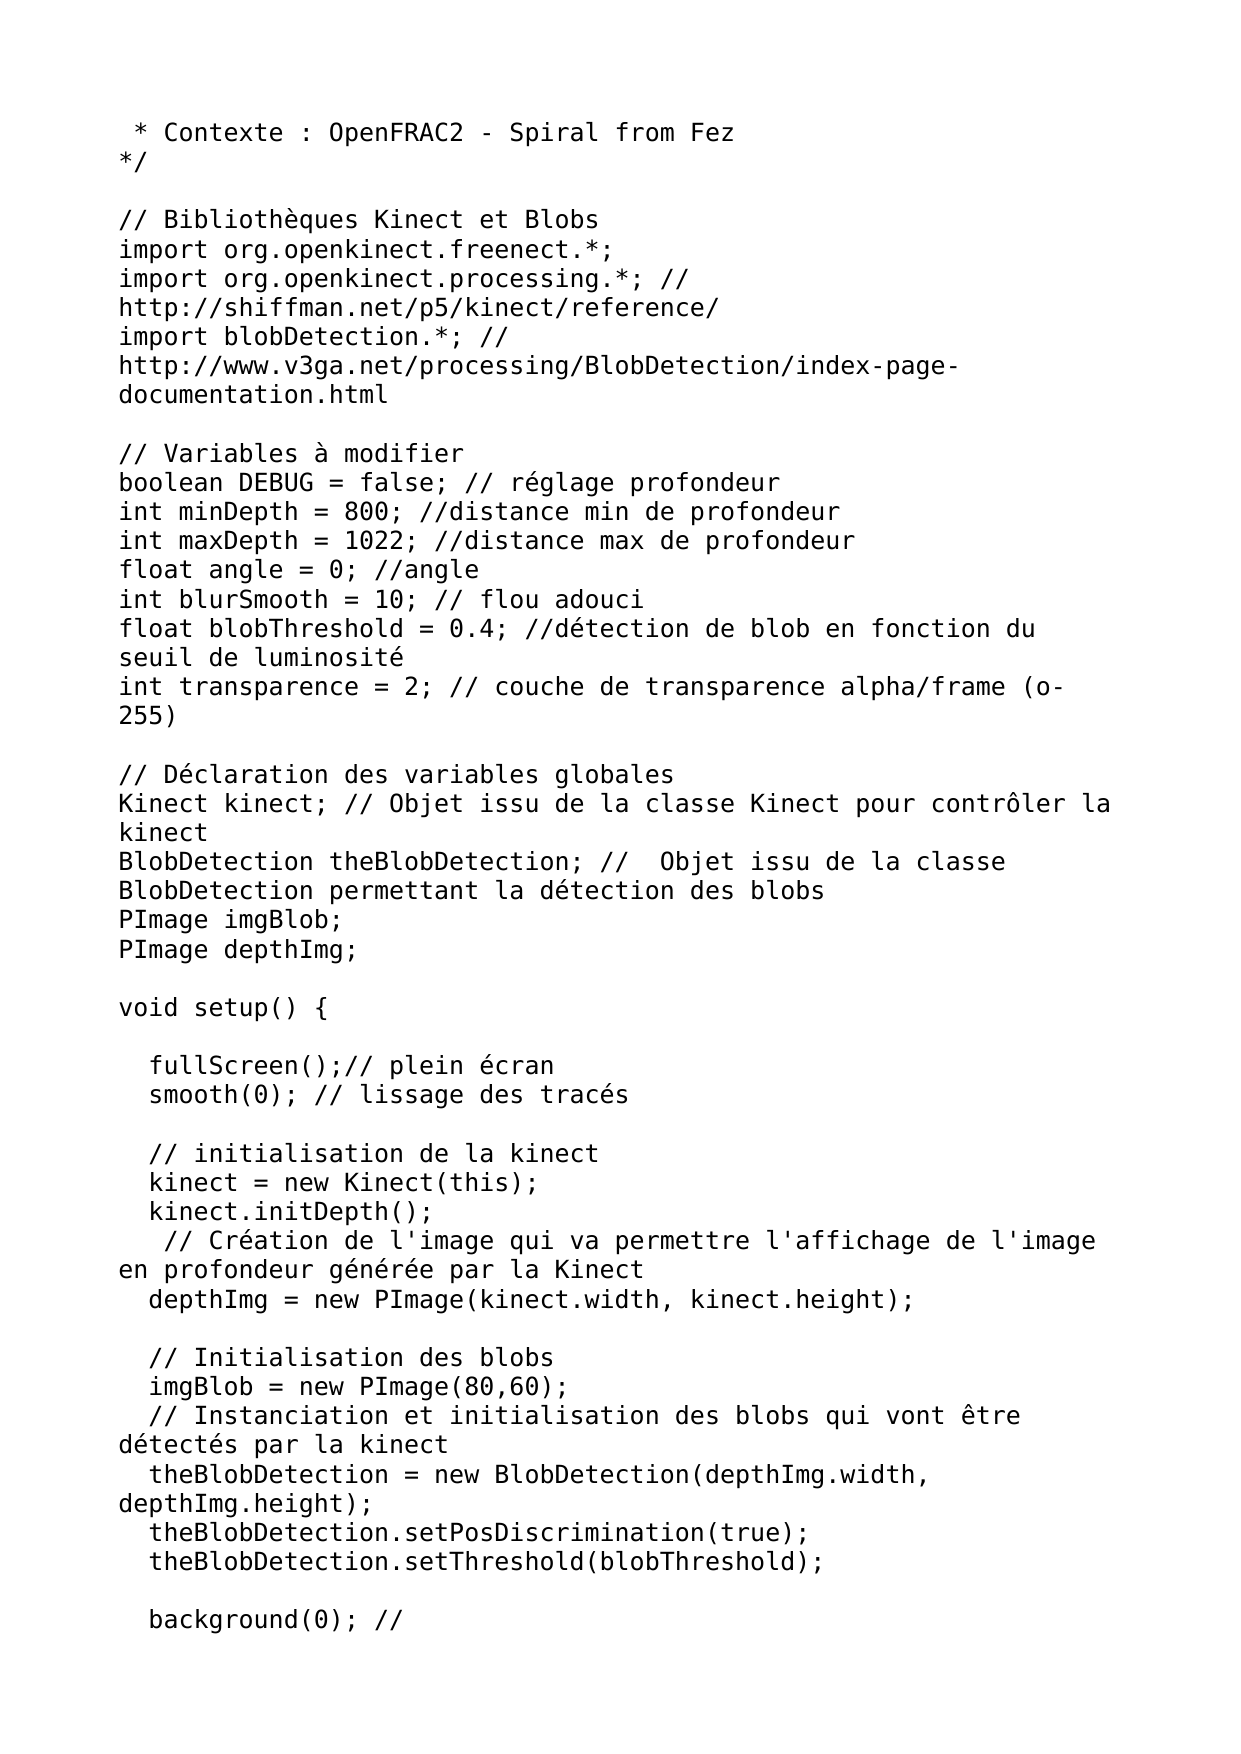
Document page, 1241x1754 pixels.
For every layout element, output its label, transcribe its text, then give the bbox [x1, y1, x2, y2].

text * Contexte : OpenFRAC2 - Spiral from Fez */ // Bibliothèques Kinect et Blobs import org.openkinect.freenect.*; import org.openkinect.processing.*; // http://shiffman.net/p5/kinect/reference/ import blobDetection.*; // http://www.v3ga.net/processing/BlobDetection/index-page-documentation.html // Variables à modifier boolean DEBUG = false; // réglage profondeur int minDepth = 800; //distance min de profondeur int maxDepth = 1022; //distance max de profondeur float angle = 0; //angle int blurSmooth = 10; // flou adouci float blobThreshold = 0.4; //détection de blob en fonction du seuil de luminosité int transparence = 2; // couche de transparence alpha/frame (o-255) // Déclaration des variables globales Kinect kinect; // Objet issu de la classe Kinect pour contrôler la kinect BlobDetection theBlobDetection; // Objet issu de la classe BlobDetection permettant la détection des blobs PImage imgBlob; PImage depthImg; void setup() { fullScreen();// plein écran smooth(0); // lissage des tracés // initialisation de la kinect kinect = new Kinect(this); kinect.initDepth(); // Création de l'image qui va permettre l'affichage de l'image en profondeur générée par la Kinect depthImg = new PImage(kinect.width, kinect.height); // Initialisation des blobs imgBlob = new PImage(80,60); // Instanciation et initialisation des blobs qui vont être détectés par la kinect theBlobDetection = new BlobDetection(depthImg.width, depthImg.height); theBlobDetection.setPosDiscrimination(true); theBlobDetection.setThreshold(blobThreshold); background(0); // [118, 118, 1122, 1635]
